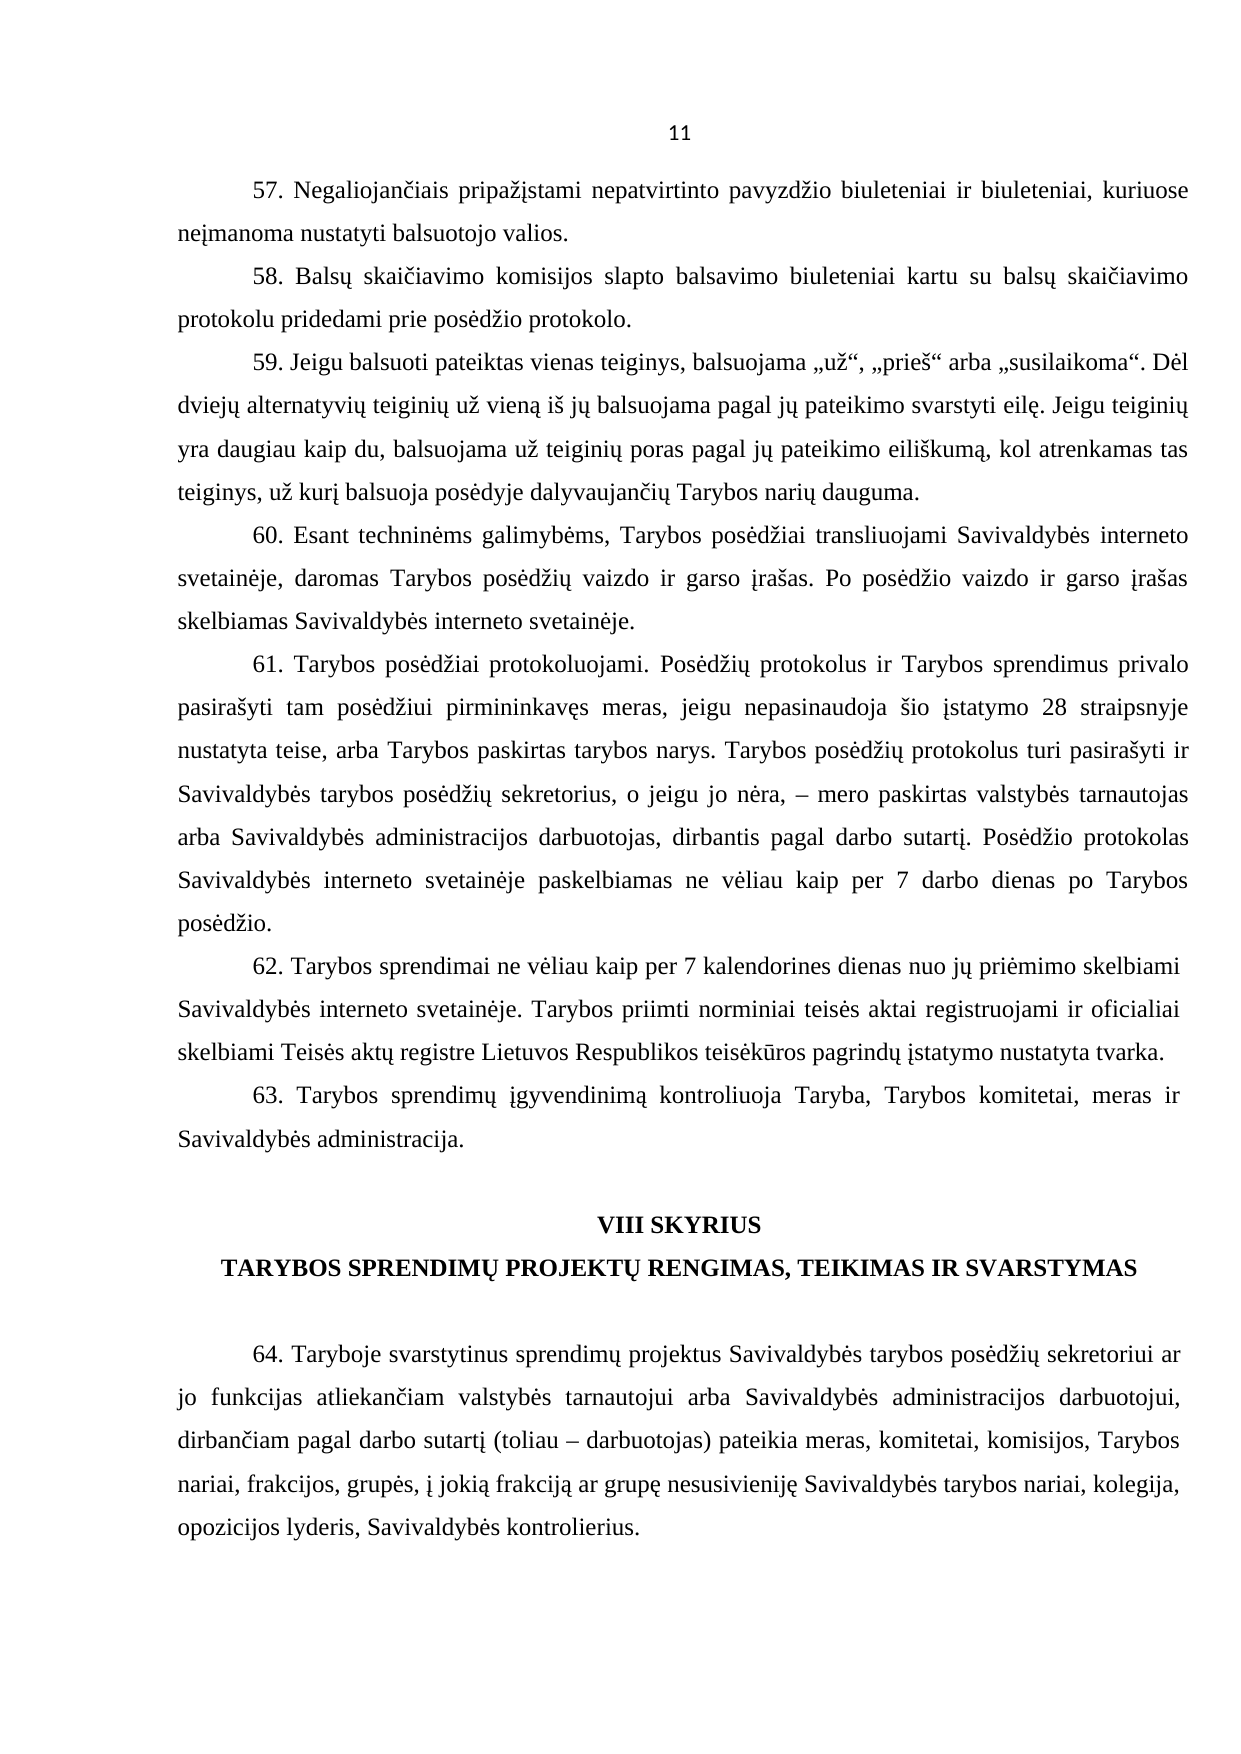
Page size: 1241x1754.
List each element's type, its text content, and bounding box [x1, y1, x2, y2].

text 62. Tarybos sprendimai ne vėliau kaip per 7 kalendorines dienas nuo jų priėmimo skelbiami Savivaldybės interneto svetainėje. Tarybos priimti norminiai teisės aktai registruojami ir oficialiai skelbiami Teisės aktų registre Lietuvos Respublikos teisėkūros pagrindų įstatymo nustatyta tvarka. [177, 951, 1181, 1066]
text 58. Balsų skaičiavimo komisijos slapto balsavimo biuleteniai kartu su balsų skaičiavimo protokolu pridedami prie posėdžio protokolo. [177, 261, 1189, 333]
text 59. Jeigu balsuoti pateiktas vienas teiginys, balsuojama „už“, „prieš“ arba „susilaikoma“. Dėl dviejų alternatyvių teiginių už vieną iš jų balsuojama pagal jų pateikimo svarstyti eilę. Jeigu teiginių yra daugiau kaip du, balsuojama už teiginių poras pagal jų pateikimo eiliškumą, kol atrenkamas tas teiginys, už kurį balsuoja posėdyje dalyvaujančių Tarybos narių dauguma. [177, 347, 1189, 506]
text VIII SKYRIUS [177, 1210, 1181, 1239]
text TARYBOS SPRENDIMŲ PROJEKTŲ RENGIMAS, TEIKIMAS IR SVARSTYMAS [177, 1253, 1181, 1282]
text 63. Tarybos sprendimų įgyvendinimą kontroliuoja Taryba, Tarybos komitetai, meras ir Savivaldybės administracija. [177, 1081, 1181, 1152]
text 61. Tarybos posėdžiai protokoluojami. Posėdžių protokolus ir Tarybos sprendimus privalo pasirašyti tam posėdžiui pirmininkavęs meras, jeigu nepasinaudoja šio įstatymo 28 straipsnyje nustatyta teise, arba Tarybos paskirtas tarybos narys. Tarybos posėdžių protokolus turi pasirašyti ir Savivaldybės tarybos posėdžių sekretorius, o jeigu jo nėra, – mero paskirtas valstybės tarnautojas arba Savivaldybės administracijos darbuotojas, dirbantis pagal darbo sutartį. Posėdžio protokolas Savivaldybės interneto svetainėje paskelbiamas ne vėliau kaip per 7 darbo dienas po Tarybos posėdžio. [177, 649, 1189, 937]
text 60. Esant techninėms galimybėms, Tarybos posėdžiai transliuojami Savivaldybės interneto svetainėje, daromas Tarybos posėdžių vaizdo ir garso įrašas. Po posėdžio vaizdo ir garso įrašas skelbiamas Savivaldybės interneto svetainėje. [177, 520, 1189, 635]
text 57. Negaliojančiais pripažįstami nepatvirtinto pavyzdžio biuleteniai ir biuleteniai, kuriuose neįmanoma nustatyti balsuotojo valios. [177, 175, 1189, 247]
text 64. Taryboje svarstytinus sprendimų projektus Savivaldybės tarybos posėdžių sekretoriui ar jo funkcijas atliekančiam valstybės tarnautojui arba Savivaldybės administracijos darbuotojui, dirbančiam pagal darbo sutartį (toliau – darbuotojas) pateikia meras, komitetai, komisijos, Tarybos nariai, frakcijos, grupės, į jokią frakciją ar grupę nesusivieniję Savivaldybės tarybos nariai, kolegija, opozicijos lyderis, Savivaldybės kontrolierius. [177, 1339, 1181, 1541]
